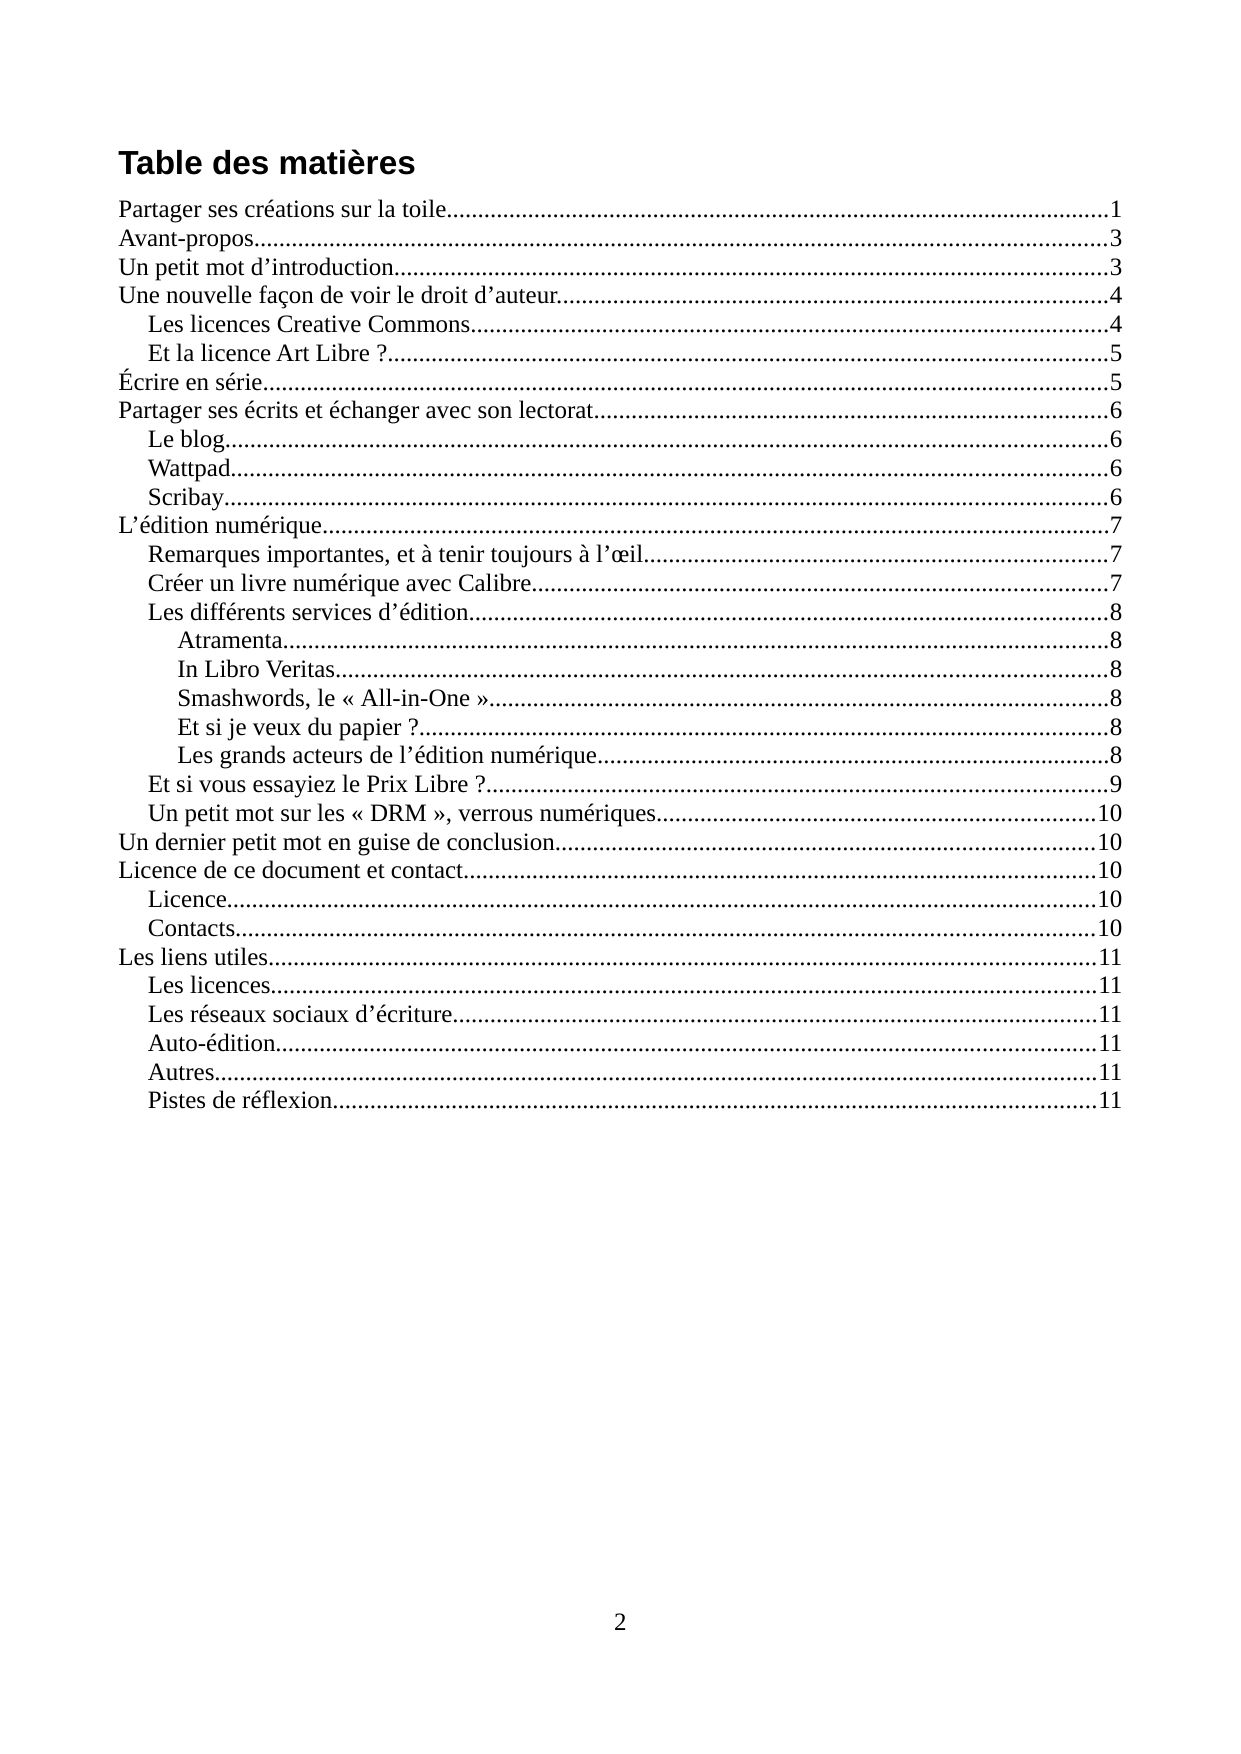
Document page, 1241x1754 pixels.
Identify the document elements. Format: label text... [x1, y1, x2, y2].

text Scribay 6 [148, 482, 1122, 510]
text Et si je veux du papier ? 8 [177, 712, 1122, 740]
text Un petit mot d’introduction 3 [118, 252, 1122, 280]
text Les grands acteurs de l’édition numérique. 8 [177, 740, 1122, 769]
text Contacts 10 [148, 913, 1122, 942]
text Wattpad 6 [148, 453, 1122, 482]
text Les différents services d’édition 8 [148, 597, 1122, 625]
text Un petit mot sur les « DRM », verrous numériques 10 [148, 798, 1122, 827]
text Remarques importantes, et à tenir toujours à l’œil 7 [148, 539, 1122, 568]
text Avant-propos 3 [118, 223, 1122, 252]
text Une nouvelle façon de voir le droit d’auteur. 4 [118, 280, 1122, 309]
text Auto-édition 11 [148, 1028, 1122, 1057]
text Le blog 6 [148, 424, 1122, 453]
text Un dernier petit mot en guise de conclusion. 10 [118, 827, 1122, 855]
text Licence de ce document et contact 10 [118, 855, 1122, 884]
text Les licences 11 [148, 970, 1122, 999]
text Autres 11 [148, 1057, 1122, 1085]
text In Libro Veritas 8 [177, 654, 1122, 683]
text Licence 10 [148, 884, 1122, 913]
text Et si vous essayiez le Prix Libre ? 9 [148, 769, 1122, 798]
text Les réseaux sociaux d’écriture 11 [148, 999, 1122, 1028]
text Smashwords, le « All-in-One » 8 [177, 683, 1122, 712]
text Les liens utiles 11 [118, 942, 1122, 970]
text Partager ses écrits et échanger avec son lectorat 6 [118, 395, 1122, 424]
text L’édition numérique 7 [118, 510, 1122, 539]
text Partager ses créations sur la toile 1 [118, 194, 1122, 223]
text Écrire en série 5 [118, 367, 1122, 395]
subtitle Table des matières [118, 143, 1122, 182]
text Les licences Creative Commons 4 [148, 309, 1122, 338]
text Pistes de réflexion 11 [148, 1085, 1122, 1114]
text Atramenta 8 [177, 625, 1122, 654]
text Et la licence Art Libre ? 5 [148, 338, 1122, 367]
text Créer un livre numérique avec Calibre 7 [148, 568, 1122, 597]
